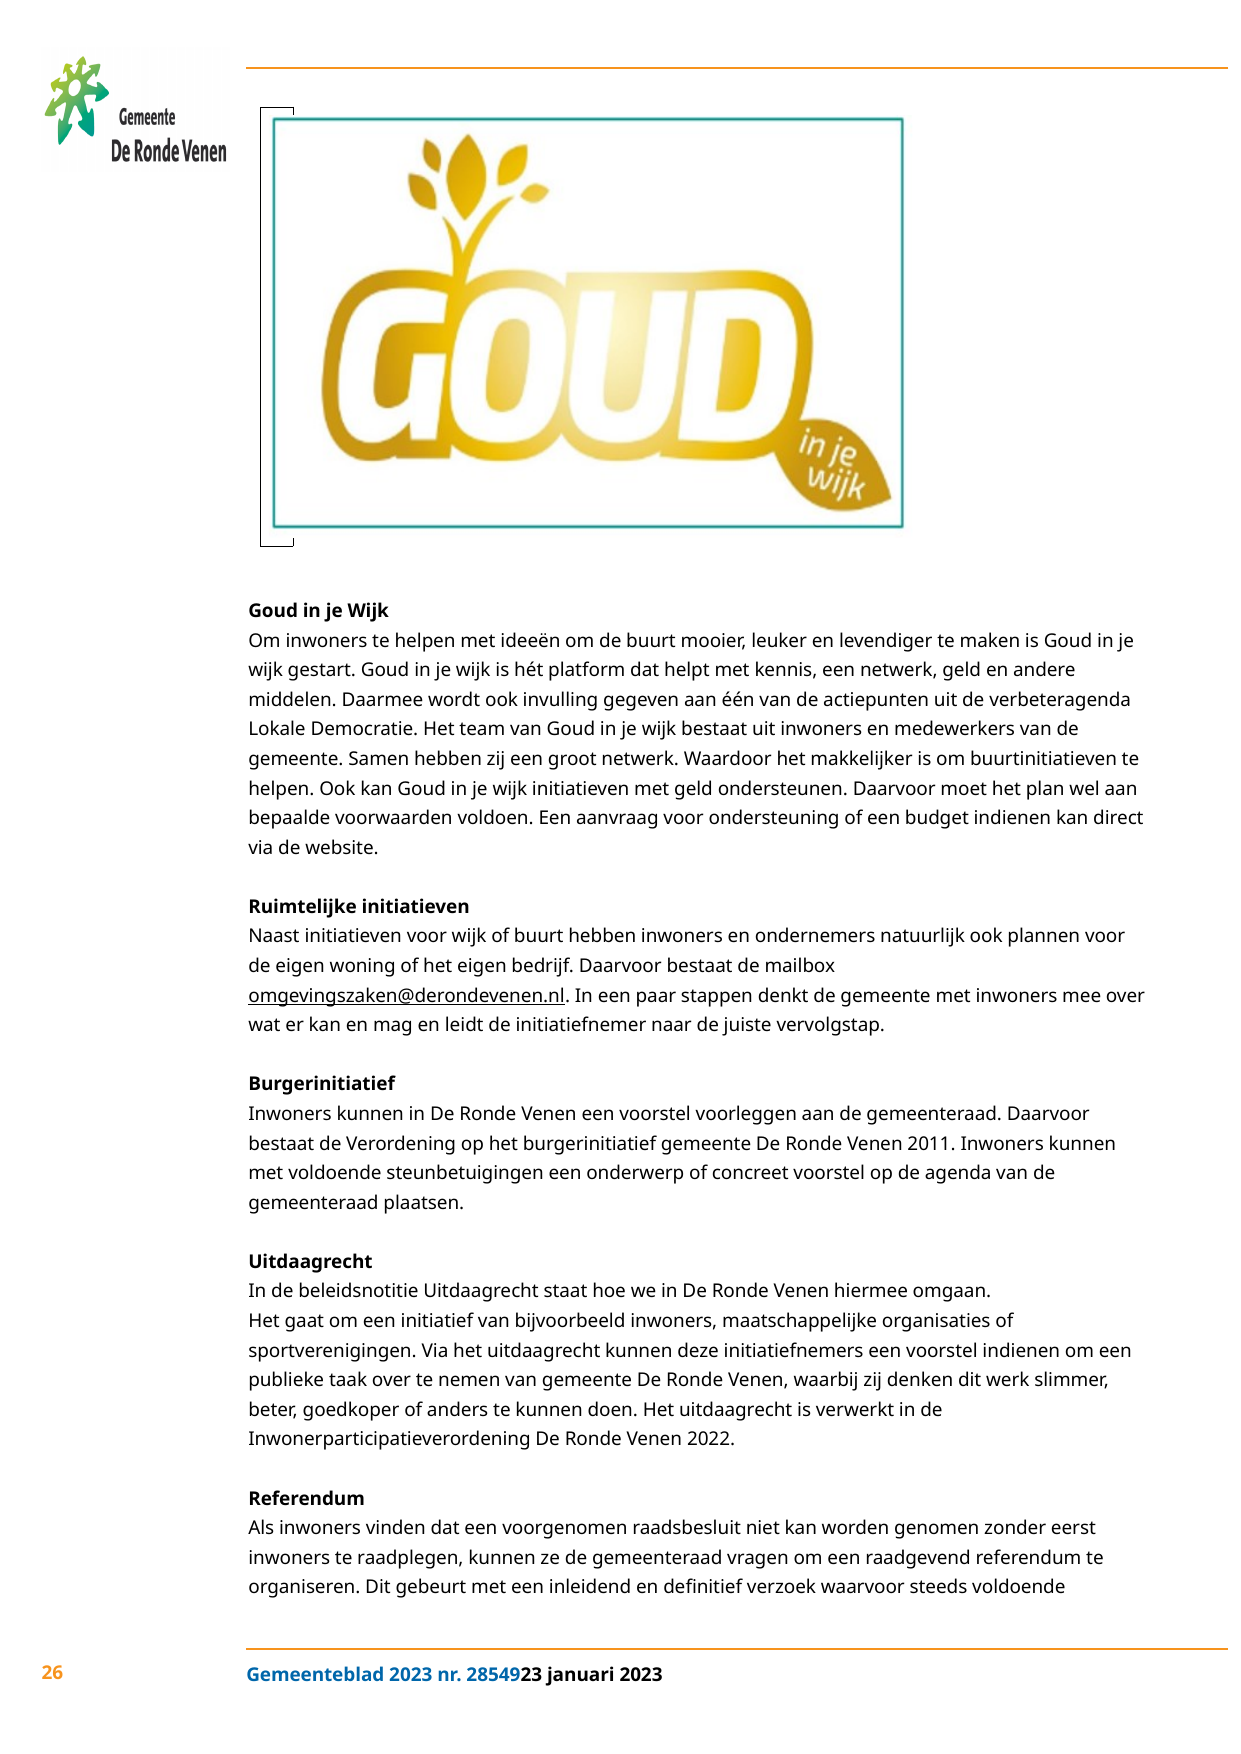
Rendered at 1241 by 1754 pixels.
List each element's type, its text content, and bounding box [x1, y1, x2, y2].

text In de beleidsnotitie Uitdaagrecht staat hoe we in De Ronde Venen hiermee omgaan. [248, 1278, 1152, 1303]
text Om inwoners te helpen met ideeën om de buurt mooier, leuker en levendiger te maken is Goud in je wijk gestart. Goud in je wijk is hét platform dat helpt met kennis, een netwerk, geld en andere middelen. Daarmee wordt ook invulling gegeven aan één van de actiepunten uit de verbeteragenda Lokale Democratie. Het team van Goud in je wijk bestaat uit inwoners en medewerkers van de gemeente. Samen hebben zij een groot netwerk. Waardoor het makkelijker is om buurtinitiatieven te helpen. Ook kan Goud in je wijk initiatieven met geld ondersteunen. Daarvoor moet het plan wel aan bepaalde voorwaarden voldoen. Een aanvraag voor ondersteuning of een budget indienen kan direct via de website. [248, 627, 1152, 859]
text Naast initiatieven voor wijk of buurt hebben inwoners en ondernemers natuurlijk ook plannen voor de eigen woning of het eigen bedrijf. Daarvoor bestaat de mailbox omgevingszaken@derondevenen.nl. In een paar stappen denkt de gemeente met inwoners mee over wat er kan en mag en leidt de initiatiefnemer naar de juiste vervolgstap. [248, 923, 1152, 1037]
text Als inwoners vinden dat een voorgenomen raadsbesluit niet kan worden genomen zonder eerst inwoners te raadplegen, kunnen ze de gemeenteraad vragen om een raadgevend referendum te organiseren. Dit gebeurt met een inleidend en definitief verzoek waarvoor steeds voldoende [248, 1514, 1152, 1599]
text Inwoners kunnen in De Ronde Venen een voorstel voorleggen aan de gemeenteraad. Daarvoor bestaat de Verordening op het burgerinitiatief gemeente De Ronde Venen 2011. Inwoners kunnen met voldoende steunbetuigingen een onderwerp of concreet voorstel op de agenda van de gemeenteraad plaatsen. [248, 1100, 1152, 1214]
text Ruimtelijke initiatieven [248, 893, 1152, 919]
text Burgerinitiatief [248, 1071, 1152, 1096]
picture [41, 47, 231, 172]
text Uitdaagrecht [248, 1248, 1152, 1274]
text Goud in je Wijk [248, 597, 1152, 623]
picture [268, 115, 913, 538]
text Referendum [248, 1485, 1152, 1510]
text Het gaat om een initiatief van bijvoorbeeld inwoners, maatschappelijke organisaties of sportverenigingen. Via het uitdaagrecht kunnen deze initiatiefnemers een voorstel indienen om een publieke taak over te nemen van gemeente De Ronde Venen, waarbij zij denken dit werk slimmer, beter, goedkoper of anders te kunnen doen. Het uitdaagrecht is verwerkt in de Inwonerparticipatieverordening De Ronde Venen 2022. [248, 1307, 1152, 1451]
